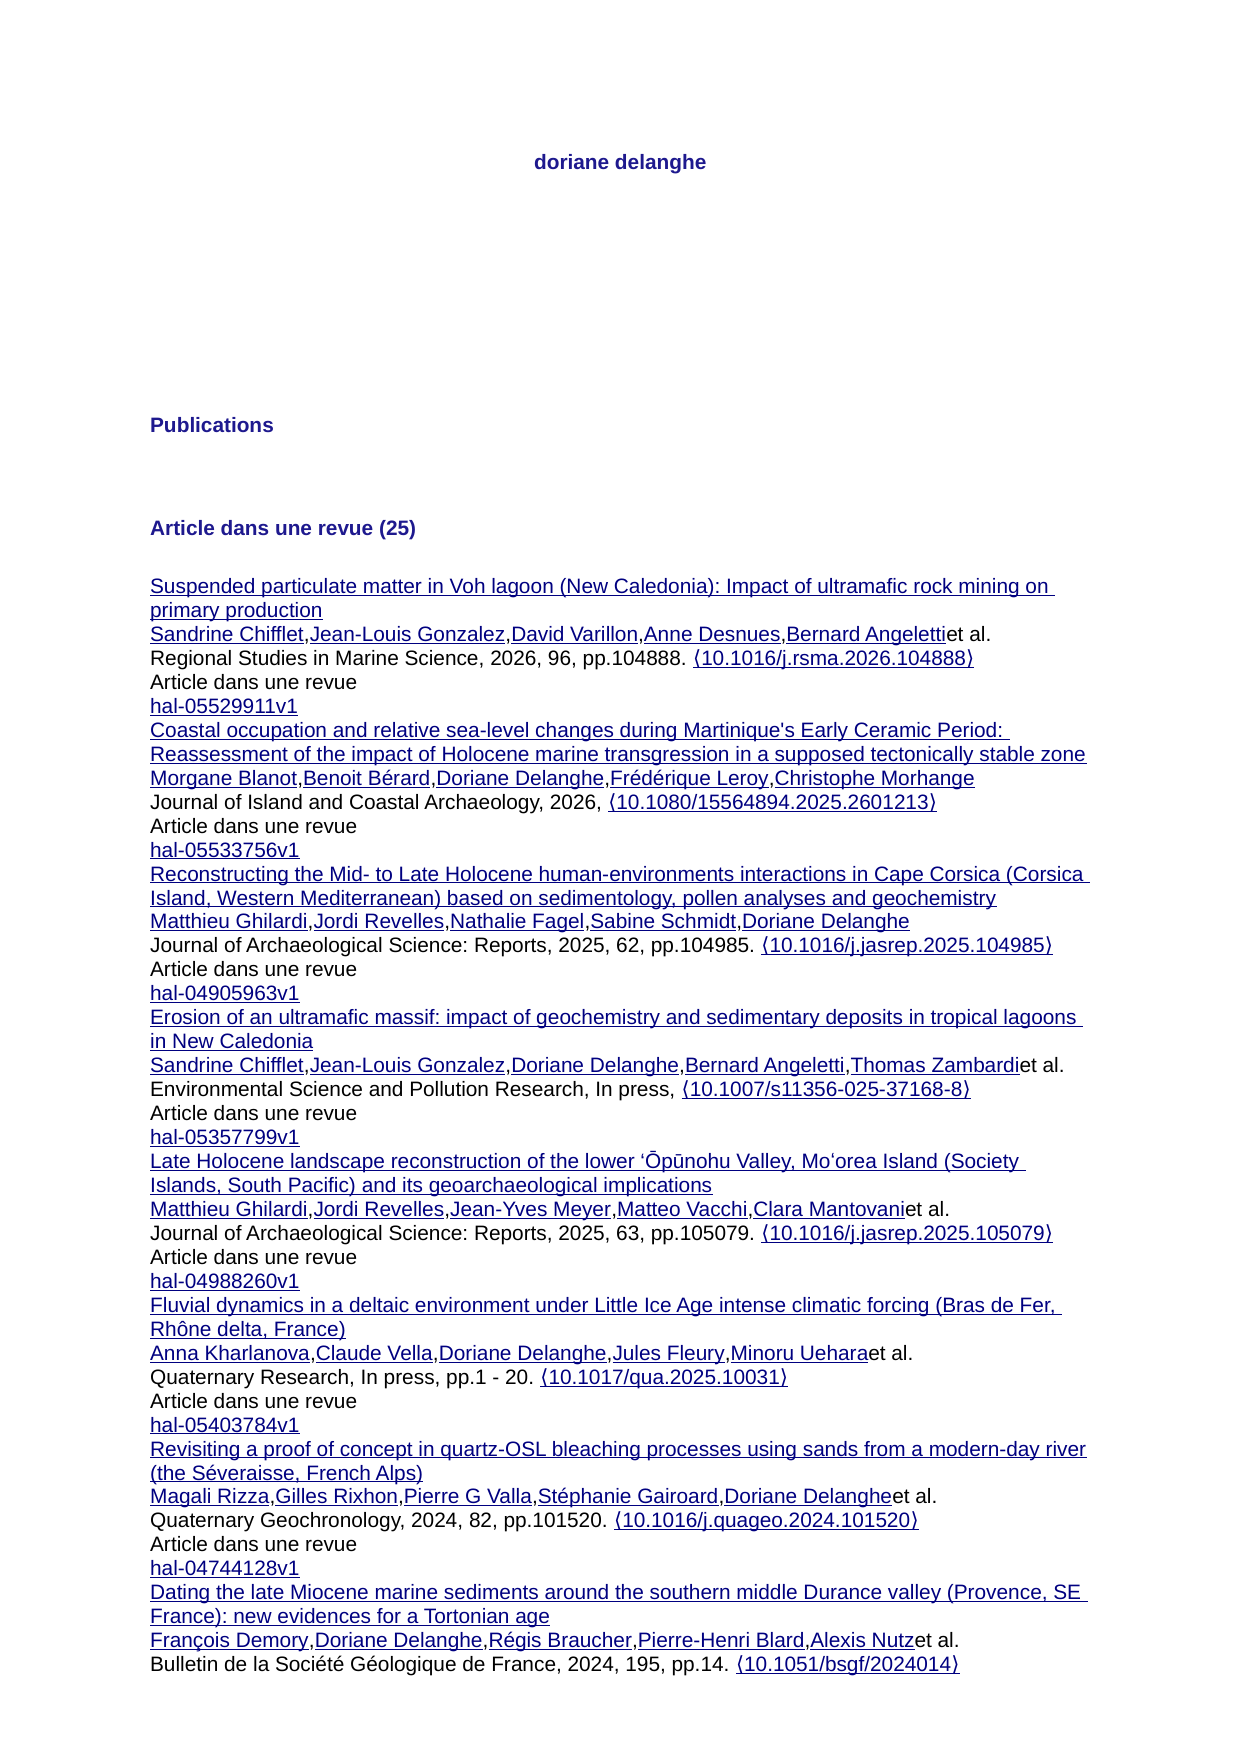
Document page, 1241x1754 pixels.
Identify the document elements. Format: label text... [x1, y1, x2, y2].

table_cell Erosion of an ultramafic massif: impact of geochemistry and sedimentary deposits in tropical lagoons in New Caledonia Sandrine Chifflet,Jean-Louis Gonzalez,Doriane Delanghe,Bernard Angeletti,Thomas Zambardiet al. Environmental Science and Pollution Research, In press, ⟨10.1007/s11356-025-37168-8⟩ Article dans une revue hal-05357799v1 [150, 1005, 1090, 1149]
table_cell Dating the late Miocene marine sediments around the southern middle Durance valley (Provence, SE France): new evidences for a Tortonian age François Demory,Doriane Delanghe,Régis Braucher,Pierre-Henri Blard,Alexis Nutzet al. Bulletin de la Société Géologique de France, 2024, 195, pp.14. ⟨10.1051/bsgf/2024014⟩ [150, 1580, 1090, 1676]
table_cell Late Holocene landscape reconstruction of the lower ‘Ōpūnohu Valley, Moʻorea Island (Society Islands, South Pacific) and its geoarchaeological implications Matthieu Ghilardi,Jordi Revelles,Jean-Yves Meyer,Matteo Vacchi,Clara Mantovaniet al. Journal of Archaeological Science: Reports, 2025, 63, pp.105079. ⟨10.1016/j.jasrep.2025.105079⟩ Article dans une revue hal-04988260v1 [150, 1149, 1090, 1293]
table_cell Fluvial dynamics in a deltaic environment under Little Ice Age intense climatic forcing (Bras de Fer, Rhône delta, France) Anna Kharlanova,Claude Vella,Doriane Delanghe,Jules Fleury,Minoru Ueharaet al. Quaternary Research, In press, pp.1 - 20. ⟨10.1017/qua.2025.10031⟩ Article dans une revue hal-05403784v1 [150, 1293, 1090, 1436]
table_cell Coastal occupation and relative sea-level changes during Martinique's Early Ceramic Period: Reassessment of the impact of Holocene marine transgression in a supposed tectonically stable zone Morgane Blanot,Benoit Bérard,Doriane Delanghe,Frédérique Leroy,Christophe Morhange Journal of Island and Coastal Archaeology, 2026, ⟨10.1080/15564894.2025.2601213⟩ Article dans une revue hal-05533756v1 [150, 718, 1090, 861]
table_cell Reconstructing the Mid- to Late Holocene human-environments interactions in Cape Corsica (Corsica [150, 861, 1090, 882]
table_cell Island, Western Mediterranean) based on sedimentology, pollen analyses and geochemistry Matthieu Ghilardi,Jordi Revelles,Nathalie Fagel,Sabine Schmidt,Doriane Delanghe Journal of Archaeological Science: Reports, 2025, 62, pp.104985. ⟨10.1016/j.jasrep.2025.104985⟩ Article dans une revue hal-04905963v1 [150, 883, 1090, 1005]
table_header Suspended particulate matter in Voh lagoon (New Caledonia): Impact of ultramafic rock mining on primary production Sandrine Chifflet,Jean-Louis Gonzalez,David Varillon,Anne Desnues,Bernard Angelettiet al. Regional Studies in Marine Science, 2026, 96, pp.104888. ⟨10.1016/j.rsma.2026.104888⟩ Article dans une revue hal-05529911v1 [150, 574, 1090, 718]
subtitle doriane delanghe [150, 150, 1090, 174]
table_cell Revisiting a proof of concept in quartz-OSL bleaching processes using sands from a modern-day river (the Séveraisse, French Alps) Magali Rizza,Gilles Rixhon,Pierre G Valla,Stéphanie Gairoard,Doriane Delangheet al. Quaternary Geochronology, 2024, 82, pp.101520. ⟨10.1016/j.quageo.2024.101520⟩ Article dans une revue hal-04744128v1 [150, 1436, 1090, 1580]
subtitle Publications [150, 412, 1090, 436]
subtitle Article dans une revue (25) [150, 516, 1090, 539]
